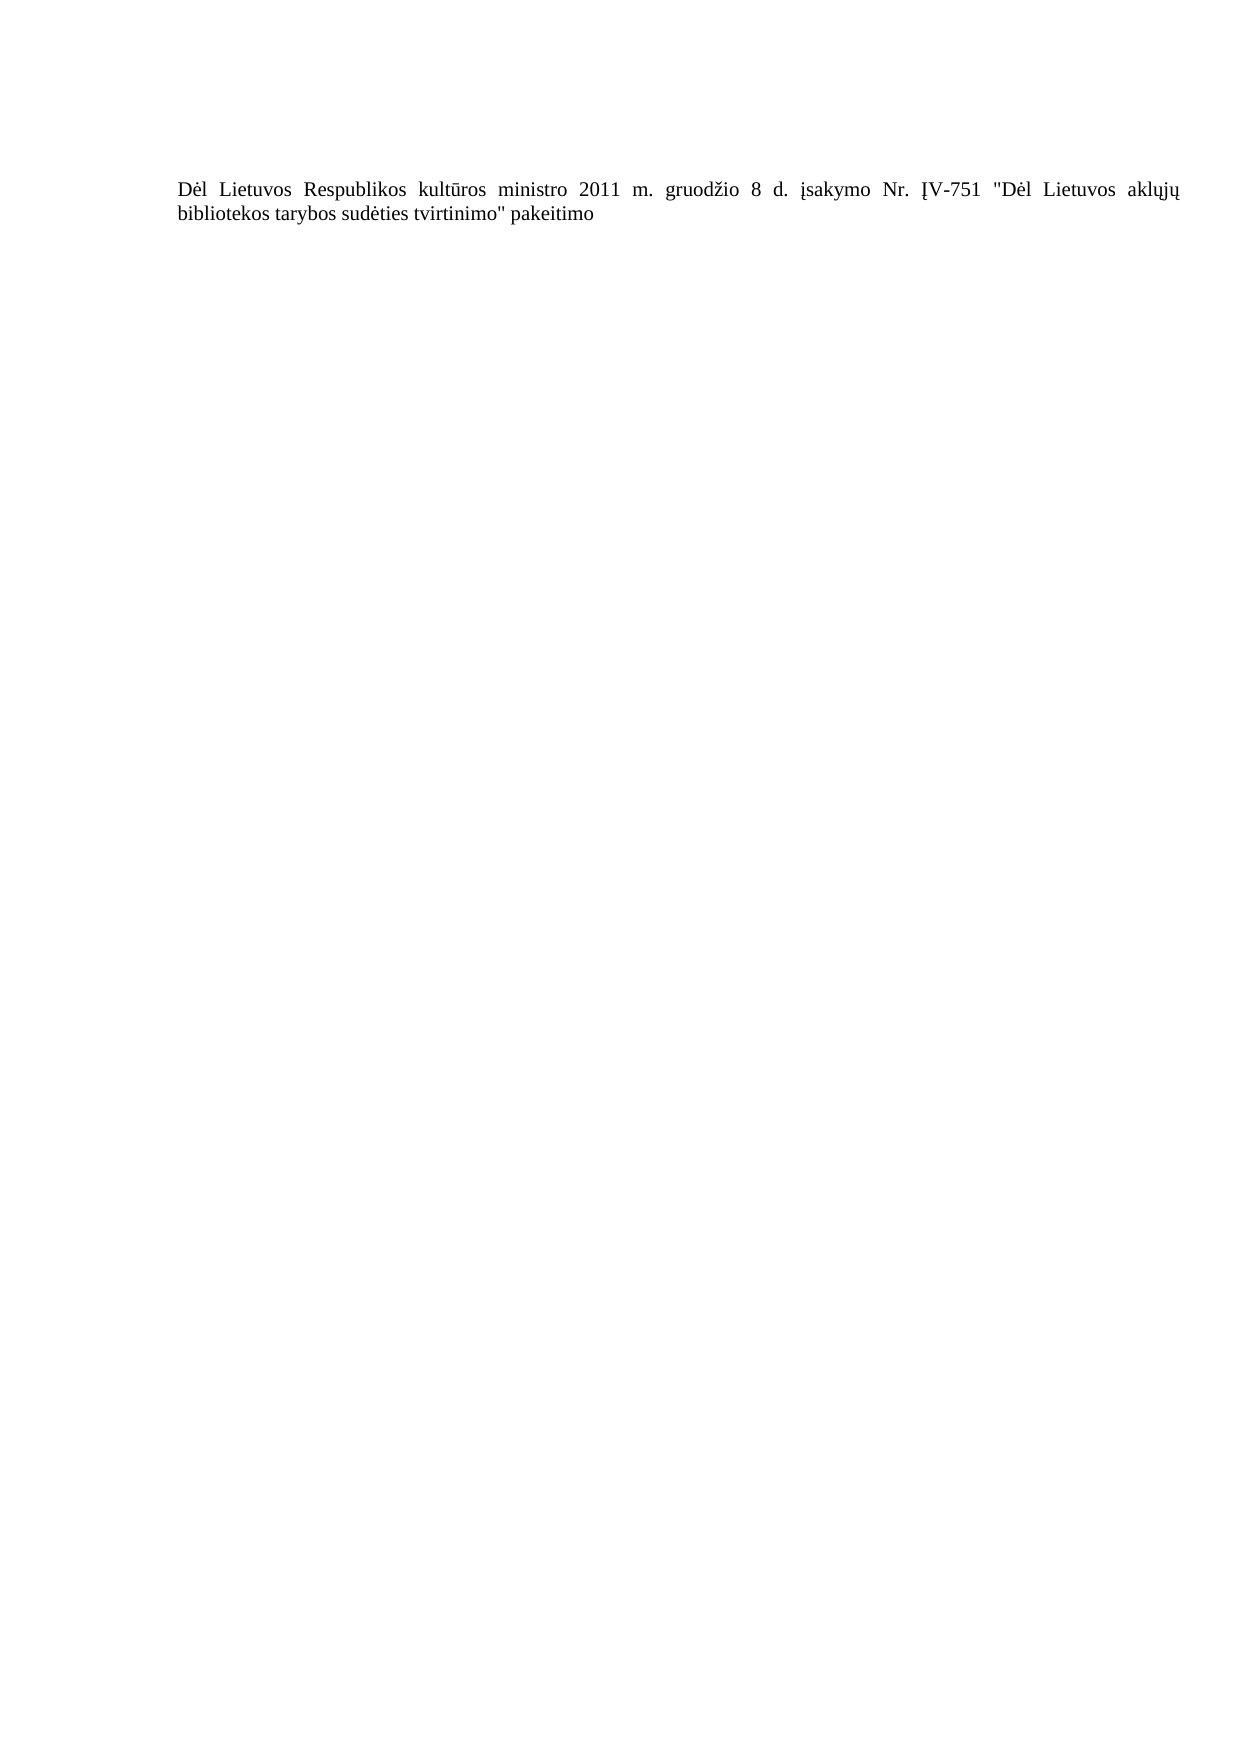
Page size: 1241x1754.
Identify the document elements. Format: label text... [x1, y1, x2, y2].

text Dėl Lietuvos Respublikos kultūros ministro 2011 m. gruodžio 8 d. įsakymo Nr. ĮV-751 "Dėl Lietuvos aklųjų bibliotekos tarybos sudėties tvirtinimo" pakeitimo [177, 177, 1181, 225]
